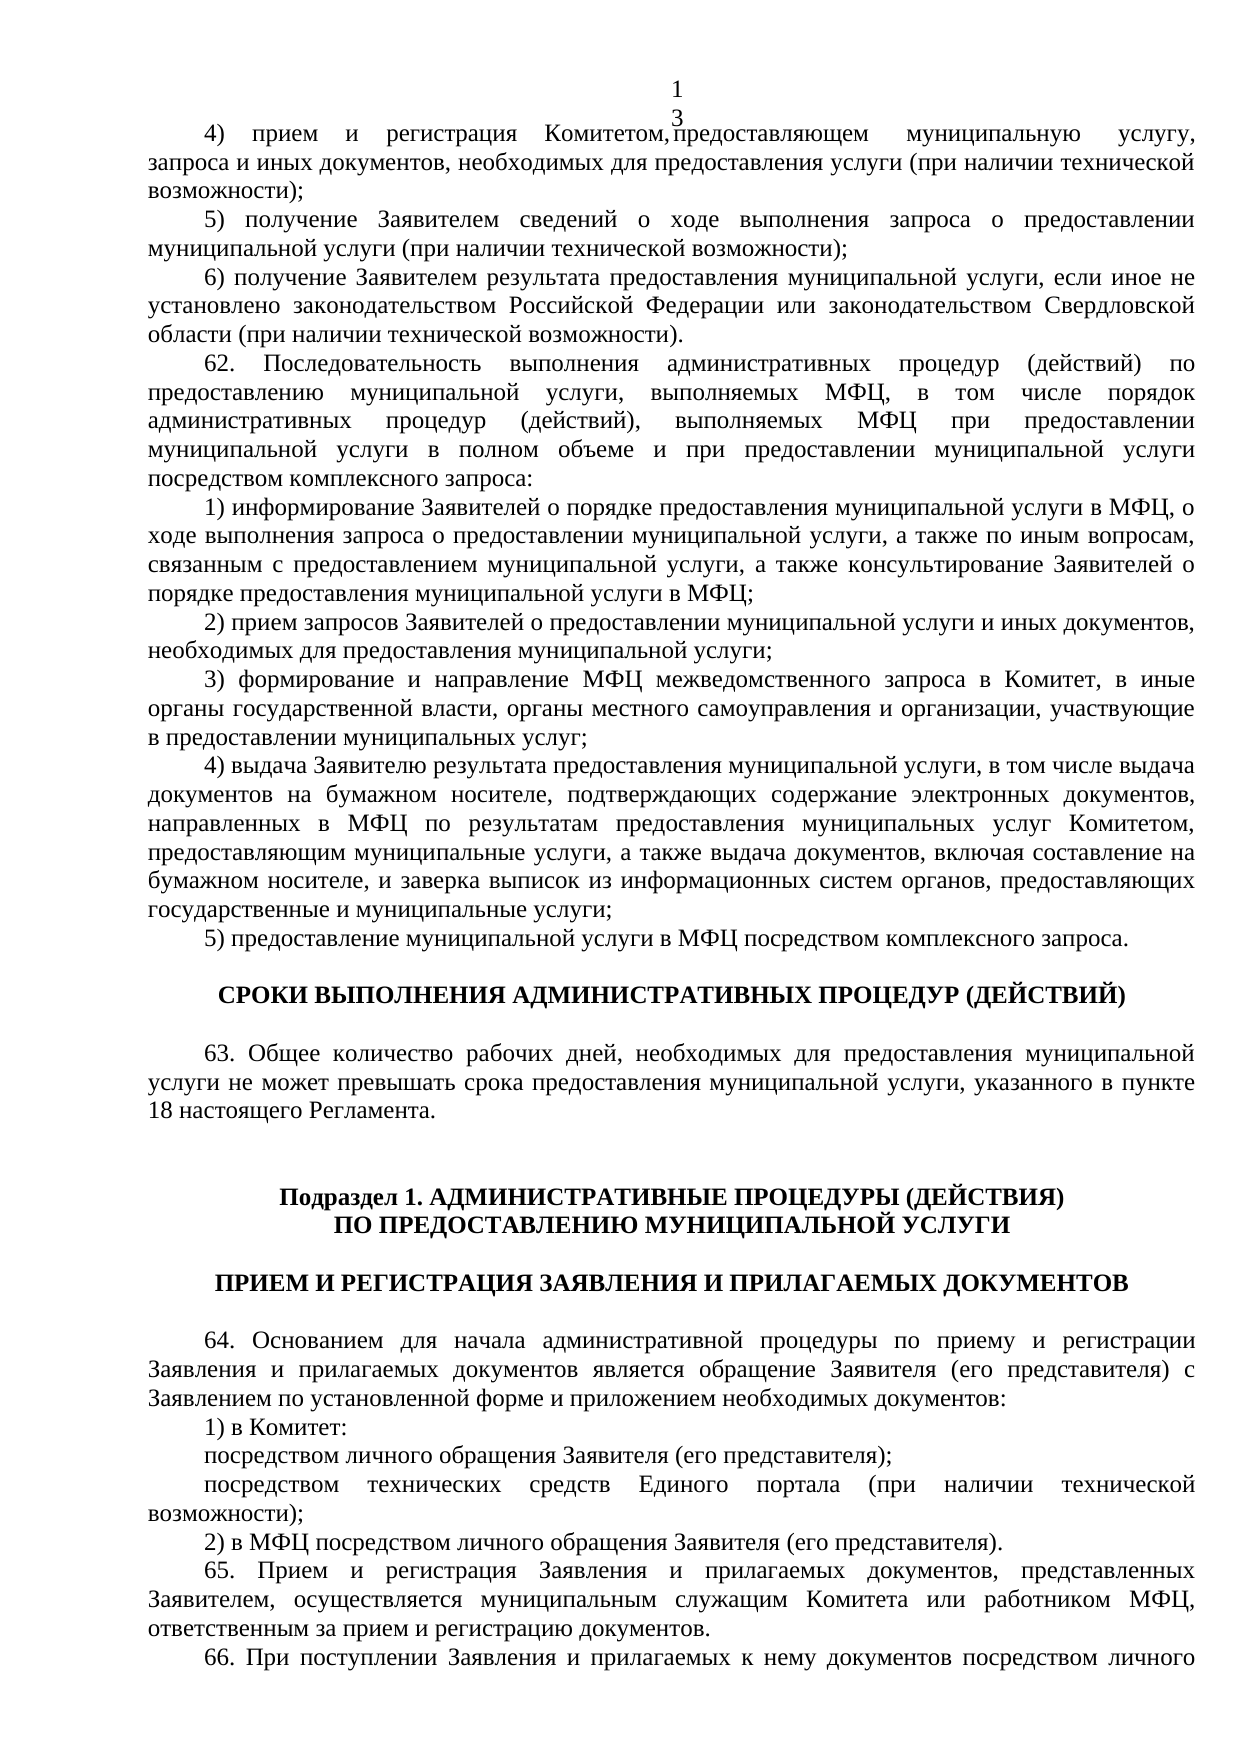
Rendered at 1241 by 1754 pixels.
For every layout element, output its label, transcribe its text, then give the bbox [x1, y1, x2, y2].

title СРОКИ ВЫПОЛНЕНИЯ АДМИНИСТРАТИВНЫХ ПРОЦЕДУР (ДЕЙСТВИЙ) [148, 981, 1196, 1009]
title ПРИЕМ И РЕГИСТРАЦИЯ ЗАЯВЛЕНИЯ И ПРИЛАГАЕМЫХ ДОКУМЕНТОВ [148, 1268, 1196, 1297]
title ПО ПРЕДОСТАВЛЕНИЮ МУНИЦИПАЛЬНОЙ УСЛУГИ [148, 1211, 1196, 1239]
text 2) в МФЦ посредством личного обращения Заявителя (его представителя). [148, 1527, 1196, 1556]
text 65. Прием и регистрация Заявления и прилагаемых документов, представленных Заявителем, осуществляется муниципальным служащим Комитета или работником МФЦ, ответственным за прием и регистрацию документов. [148, 1556, 1196, 1642]
text 66. При поступлении Заявления и прилагаемых к нему документов посредством личного обращения Заявителя (представителя Заявителя) муниципальный служащий Комитета или работник МФЦ, ответственный за прием и регистрацию документов, осуществляет следующую последовательность действий: [148, 1642, 1196, 1671]
text 1) информирование Заявителей о порядке предоставления муниципальной услуги в МФЦ, о ходе выполнения запроса о предоставлении муниципальной услуги, а также по иным вопросам, связанным с предоставлением муниципальной услуги, а также консультирование Заявителей о порядке предоставления муниципальной услуги в МФЦ; [148, 492, 1196, 607]
text 6) получение Заявителем результата предоставления муниципальной услуги, если иное не установлено законодательством Российской Федерации или законодательством Свердловской области (при наличии технической возможности). [148, 262, 1196, 348]
text 63. Общее количество рабочих дней, необходимых для предоставления муниципальной услуги не может превышать срока предоставления муниципальной услуги, указанного в пункте 18 настоящего Регламента. [148, 1038, 1196, 1124]
text 1) в Комитет: [148, 1412, 1196, 1441]
title Подраздел 1. АДМИНИСТРАТИВНЫЕ ПРОЦЕДУРЫ (ДЕЙСТВИЯ) [148, 1182, 1196, 1211]
text 3) формирование и направление МФЦ межведомственного запроса в Комитет, в иные органы государственной власти, органы местного самоуправления и организации, участвующие в предоставлении муниципальных услуг; [148, 664, 1196, 751]
text 4) выдача Заявителю результата предоставления муниципальной услуги, в том числе выдача документов на бумажном носителе, подтверждающих содержание электронных документов, направленных в МФЦ по результатам предоставления муниципальных услуг Комитетом, предоставляющим муниципальные услуги, а также выдача документов, включая составление на бумажном носителе, и заверка выписок из информационных систем органов, предоставляющих государственные и муниципальные услуги; [148, 751, 1196, 923]
text 2) прием запросов Заявителей о предоставлении муниципальной услуги и иных документов, необходимых для предоставления муниципальной услуги; [148, 607, 1196, 664]
text 4) прием и регистрация Комитетом, предоставляющем муниципальную услугу, запроса и иных документов, необходимых для предоставления услуги (при наличии технической возможности); [148, 118, 1196, 204]
text 5) предоставление муниципальной услуги в МФЦ посредством комплексного запроса. [148, 923, 1196, 952]
text 64. Основанием для начала административной процедуры по приему и регистрации Заявления и прилагаемых документов является обращение Заявителя (его представителя) с Заявлением по установленной форме и приложением необходимых документов: [148, 1326, 1196, 1412]
text 5) получение Заявителем сведений о ходе выполнения запроса о предоставлении муниципальной услуги (при наличии технической возможности); [148, 204, 1196, 262]
text посредством личного обращения Заявителя (его представителя); [148, 1441, 1196, 1469]
text посредством технических средств Единого портала (при наличии технической возможности); [148, 1469, 1196, 1527]
text 62. Последовательность выполнения административных процедур (действий) по предоставлению муниципальной услуги, выполняемых МФЦ, в том числе порядок административных процедур (действий), выполняемых МФЦ при предоставлении муниципальной услуги в полном объеме и при предоставлении муниципальной услуги посредством комплексного запроса: [148, 348, 1196, 492]
